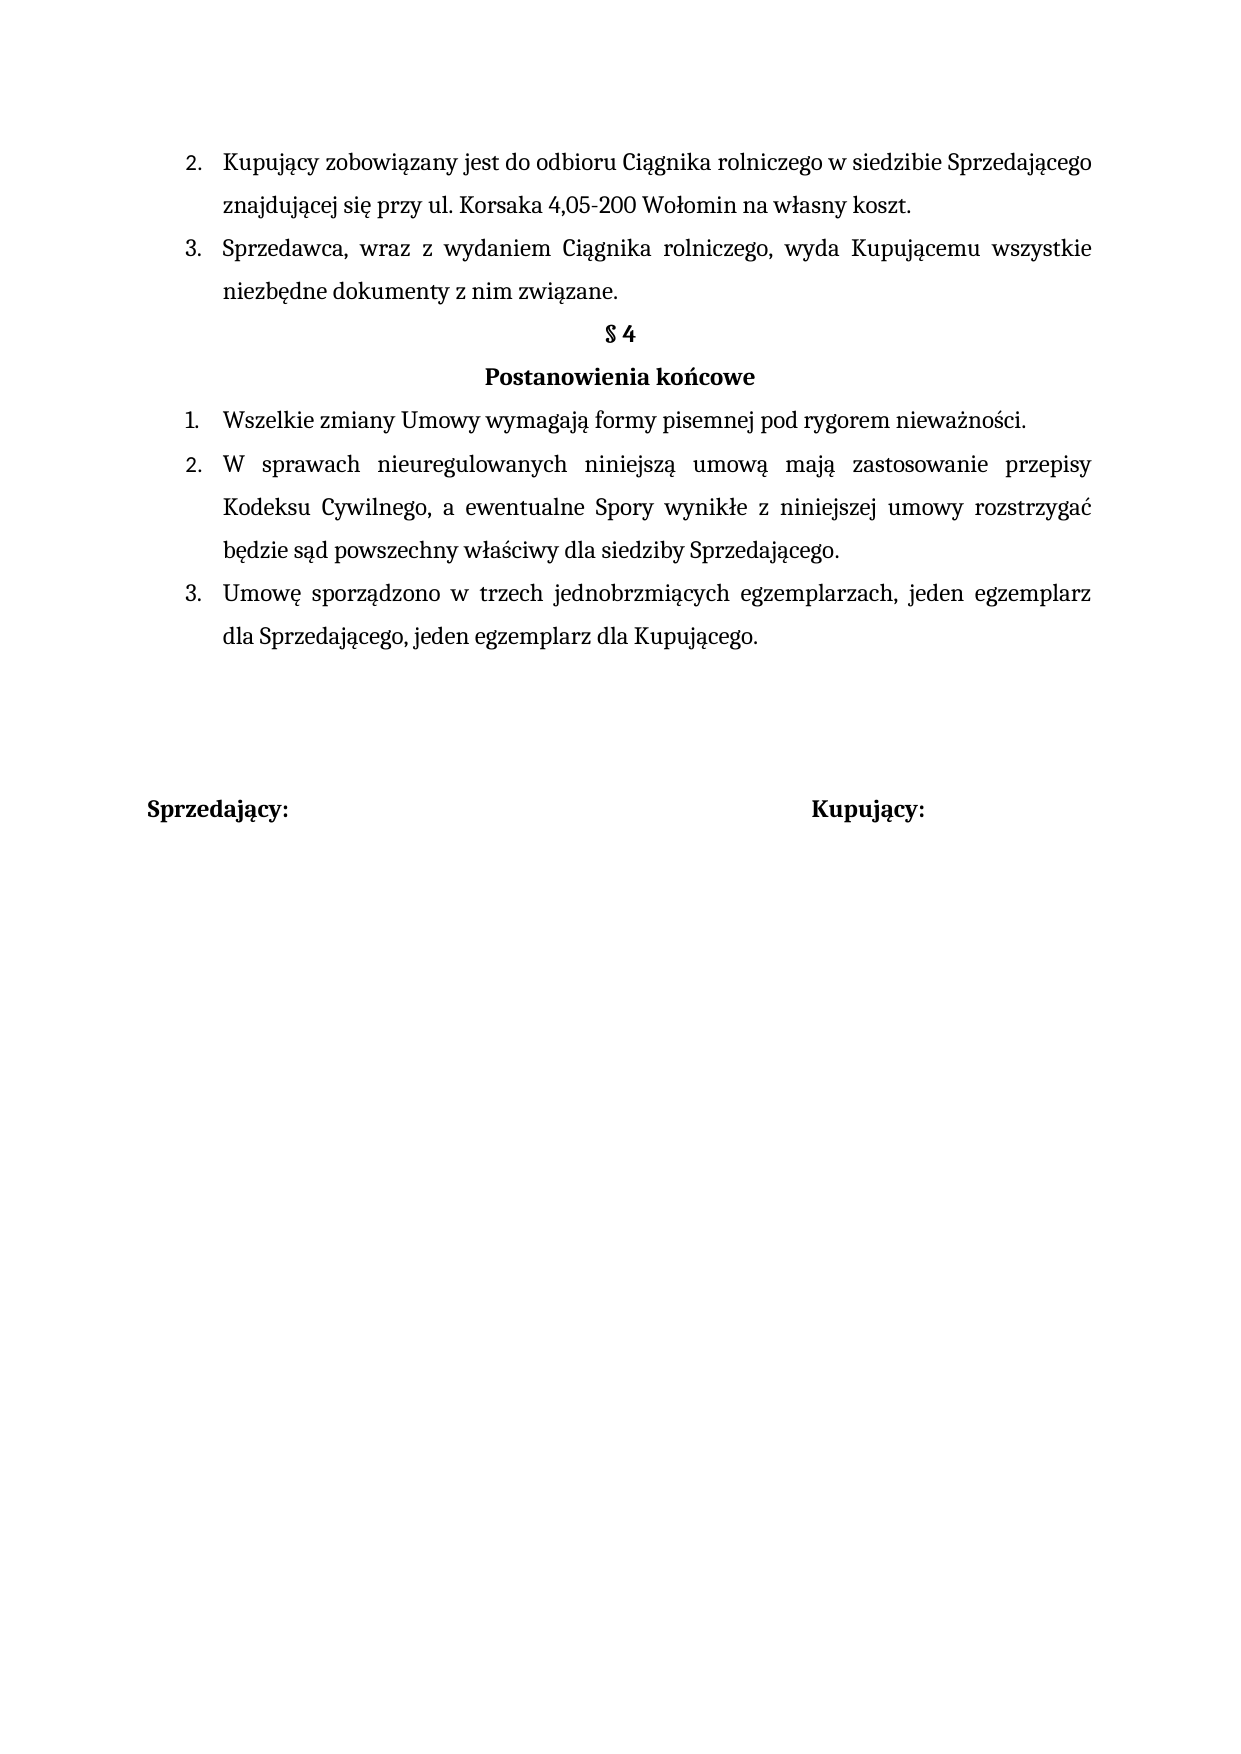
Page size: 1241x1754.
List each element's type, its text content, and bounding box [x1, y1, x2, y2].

text Postanowienia końcowe [148, 363, 1093, 392]
list Sprzedawca, wraz z wydaniem Ciągnika rolniczego, wyda Kupującemu wszystkie niezbędne dokumenty z nim związane. [185, 234, 1093, 306]
list Umowę sporządzono w trzech jednobrzmiących egzemplarzach, jeden egzemplarz dla Sprzedającego, jeden egzemplarz dla Kupującego. [185, 579, 1093, 651]
text Sprzedający: Kupujący: [148, 794, 1093, 823]
list Wszelkie zmiany Umowy wymagają formy pisemnej pod rygorem nieważności. [185, 406, 1093, 435]
text § 4 [148, 320, 1093, 349]
list Kupujący zobowiązany jest do odbioru Ciągnika rolniczego w siedzibie Sprzedającego znajdującej się przy ul. Korsaka 4,05-200 Wołomin na własny koszt. [185, 148, 1093, 219]
list W sprawach nieuregulowanych niniejszą umową mają zastosowanie przepisy Kodeksu Cywilnego, a ewentualne Spory wynikłe z niniejszej umowy rozstrzygać będzie sąd powszechny właściwy dla siedziby Sprzedającego. [185, 449, 1093, 564]
